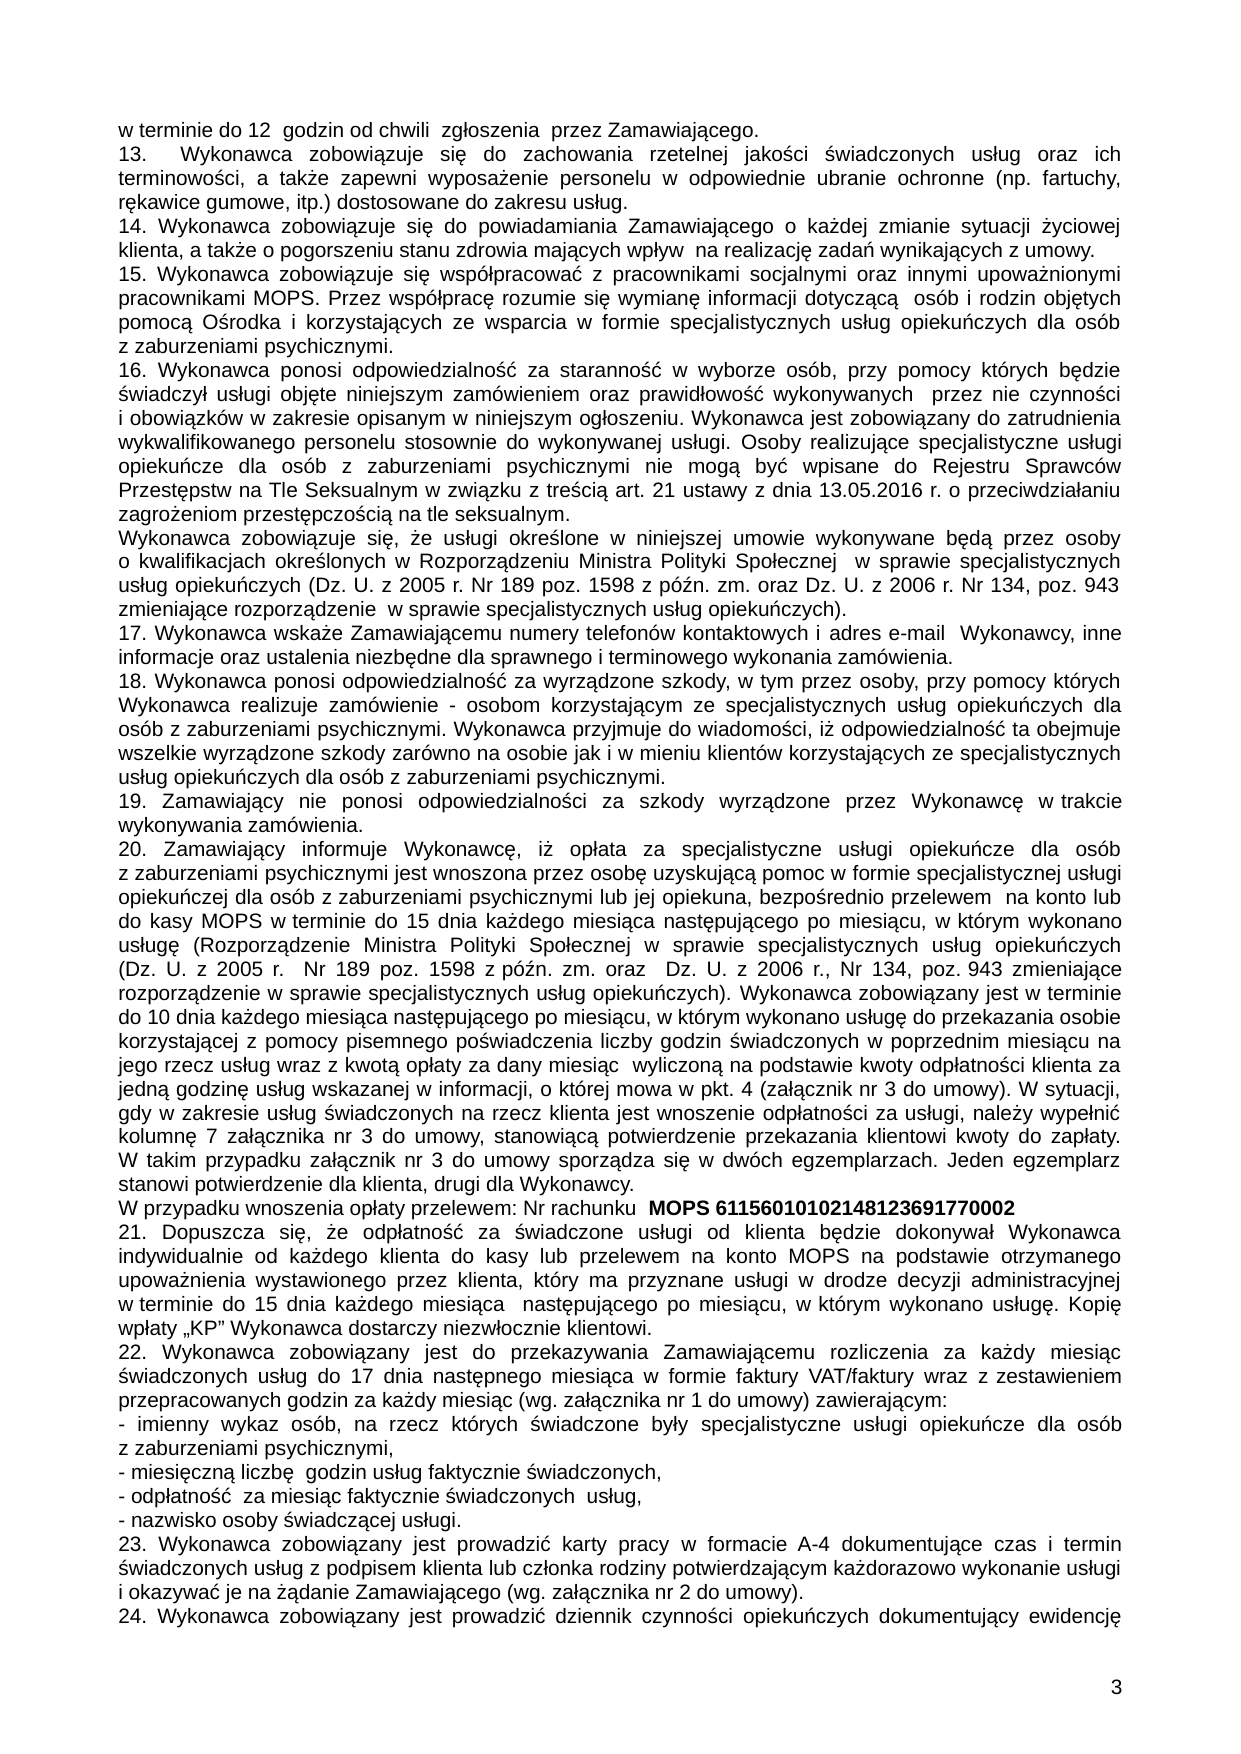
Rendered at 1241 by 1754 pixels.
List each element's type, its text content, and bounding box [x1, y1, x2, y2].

text 16. Wykonawca ponosi odpowiedzialność za staranność w wyborze osób, przy pomocy których będzie świadczył usługi objęte niniejszym zamówieniem oraz prawidłowość wykonywanych przez nie czynności i obowiązków w zakresie opisanym w niniejszym ogłoszeniu. Wykonawca jest zobowiązany do zatrudnienia wykwalifikowanego personelu stosownie do wykonywanej usługi. Osoby realizujące specjalistyczne usługi opiekuńcze dla osób z zaburzeniami psychicznymi nie mogą być wpisane do Rejestru Sprawców Przestępstw na Tle Seksualnym w związku z treścią art. 21 ustawy z dnia 13.05.2016 r. o przeciwdziałaniu zagrożeniom przestępczością na tle seksualnym. [118, 358, 1122, 525]
text 14. Wykonawca zobowiązuje się do powiadamiania Zamawiającego o każdej zmianie sytuacji życiowej klienta, a także o pogorszeniu stanu zdrowia mających wpływ na realizację zadań wynikających z umowy. [118, 214, 1122, 262]
text 22. Wykonawca zobowiązany jest do przekazywania Zamawiającemu rozliczenia za każdy miesiąc świadczonych usług do 17 dnia następnego miesiąca w formie faktury VAT/faktury wraz z zestawieniem przepracowanych godzin za każdy miesiąc (wg. załącznika nr 1 do umowy) zawierającym: [118, 1340, 1122, 1412]
text 20. Zamawiający informuje Wykonawcę, iż opłata za specjalistyczne usługi opiekuńcze dla osób z zaburzeniami psychicznymi jest wnoszona przez osobę uzyskującą pomoc w formie specjalistycznej usługi opiekuńczej dla osób z zaburzeniami psychicznymi lub jej opiekuna, bezpośrednio przelewem na konto lub do kasy MOPS w terminie do 15 dnia każdego miesiąca następującego po miesiącu, w którym wykonano usługę (Rozporządzenie Ministra Polityki Społecznej w sprawie specjalistycznych usług opiekuńczych (Dz. U. z 2005 r. Nr 189 poz. 1598 z późn. zm. oraz Dz. U. z 2006 r., Nr 134, poz. 943 zmieniające rozporządzenie w sprawie specjalistycznych usług opiekuńczych). Wykonawca zobowiązany jest w terminie do 10 dnia każdego miesiąca następującego po miesiącu, w którym wykonano usługę do przekazania osobie korzystającej z pomocy pisemnego poświadczenia liczby godzin świadczonych w poprzednim miesiącu na jego rzecz usług wraz z kwotą opłaty za dany miesiąc wyliczoną na podstawie kwoty odpłatności klienta za jedną godzinę usług wskazanej w informacji, o której mowa w pkt. 4 (załącznik nr 3 do umowy). W sytuacji, gdy w zakresie usług świadczonych na rzecz klienta jest wnoszenie odpłatności za usługi, należy wypełnić kolumnę 7 załącznika nr 3 do umowy, stanowiącą potwierdzenie przekazania klientowi kwoty do zapłaty. W takim przypadku załącznik nr 3 do umowy sporządza się w dwóch egzemplarzach. Jeden egzemplarz stanowi potwierdzenie dla klienta, drugi dla Wykonawcy. [118, 837, 1122, 1196]
text 17. Wykonawca wskaże Zamawiającemu numery telefonów kontaktowych i adres e-mail Wykonawcy, inne informacje oraz ustalenia niezbędne dla sprawnego i terminowego wykonania zamówienia. [118, 621, 1122, 669]
text - odpłatność za miesiąc faktycznie świadczonych usług, [118, 1484, 1122, 1508]
text 21. Dopuszcza się, że odpłatność za świadczone usługi od klienta będzie dokonywał Wykonawca indywidualnie od każdego klienta do kasy lub przelewem na konto MOPS na podstawie otrzymanego upoważnienia wystawionego przez klienta, który ma przyznane usługi w drodze decyzji administracyjnej w terminie do 15 dnia każdego miesiąca następującego po miesiącu, w którym wykonano usługę. Kopię wpłaty „KP” Wykonawca dostarczy niezwłocznie klientowi. [118, 1220, 1122, 1340]
text W przypadku wnoszenia opłaty przelewem: Nr rachunku MOPS 61156010102148123691770002 [118, 1196, 1122, 1220]
text w terminie do 12 godzin od chwili zgłoszenia przez Zamawiającego. [118, 118, 1122, 142]
text - miesięczną liczbę godzin usług faktycznie świadczonych, [118, 1460, 1122, 1484]
text 13. Wykonawca zobowiązuje się do zachowania rzetelnej jakości świadczonych usług oraz ich terminowości, a także zapewni wyposażenie personelu w odpowiednie ubranie ochronne (np. fartuchy, rękawice gumowe, itp.) dostosowane do zakresu usług. [118, 142, 1122, 214]
text 15. Wykonawca zobowiązuje się współpracować z pracownikami socjalnymi oraz innymi upoważnionymi pracownikami MOPS. Przez współpracę rozumie się wymianę informacji dotyczącą osób i rodzin objętych pomocą Ośrodka i korzystających ze wsparcia w formie specjalistycznych usług opiekuńczych dla osób z zaburzeniami psychicznymi. [118, 262, 1122, 358]
text 24. Wykonawca zobowiązany jest prowadzić dziennik czynności opiekuńczych dokumentujący ewidencję [118, 1603, 1122, 1627]
text 23. Wykonawca zobowiązany jest prowadzić karty pracy w formacie A-4 dokumentujące czas i termin świadczonych usług z podpisem klienta lub członka rodziny potwierdzającym każdorazowo wykonanie usługi i okazywać je na żądanie Zamawiającego (wg. załącznika nr 2 do umowy). [118, 1532, 1122, 1603]
text 19. Zamawiający nie ponosi odpowiedzialności za szkody wyrządzone przez Wykonawcę w trakcie wykonywania zamówienia. [118, 789, 1122, 837]
text Wykonawca zobowiązuje się, że usługi określone w niniejszej umowie wykonywane będą przez osoby o kwalifikacjach określonych w Rozporządzeniu Ministra Polityki Społecznej w sprawie specjalistycznych usług opiekuńczych (Dz. U. z 2005 r. Nr 189 poz. 1598 z późn. zm. oraz Dz. U. z 2006 r. Nr 134, poz. 943 zmieniające rozporządzenie w sprawie specjalistycznych usług opiekuńczych). [118, 525, 1122, 621]
text - imienny wykaz osób, na rzecz których świadczone były specjalistyczne usługi opiekuńcze dla osób z zaburzeniami psychicznymi, [118, 1412, 1122, 1460]
text - nazwisko osoby świadczącej usługi. [118, 1508, 1122, 1532]
text 18. Wykonawca ponosi odpowiedzialność za wyrządzone szkody, w tym przez osoby, przy pomocy których Wykonawca realizuje zamówienie - osobom korzystającym ze specjalistycznych usług opiekuńczych dla osób z zaburzeniami psychicznymi. Wykonawca przyjmuje do wiadomości, iż odpowiedzialność ta obejmuje wszelkie wyrządzone szkody zarówno na osobie jak i w mieniu klientów korzystających ze specjalistycznych usług opiekuńczych dla osób z zaburzeniami psychicznymi. [118, 669, 1122, 789]
